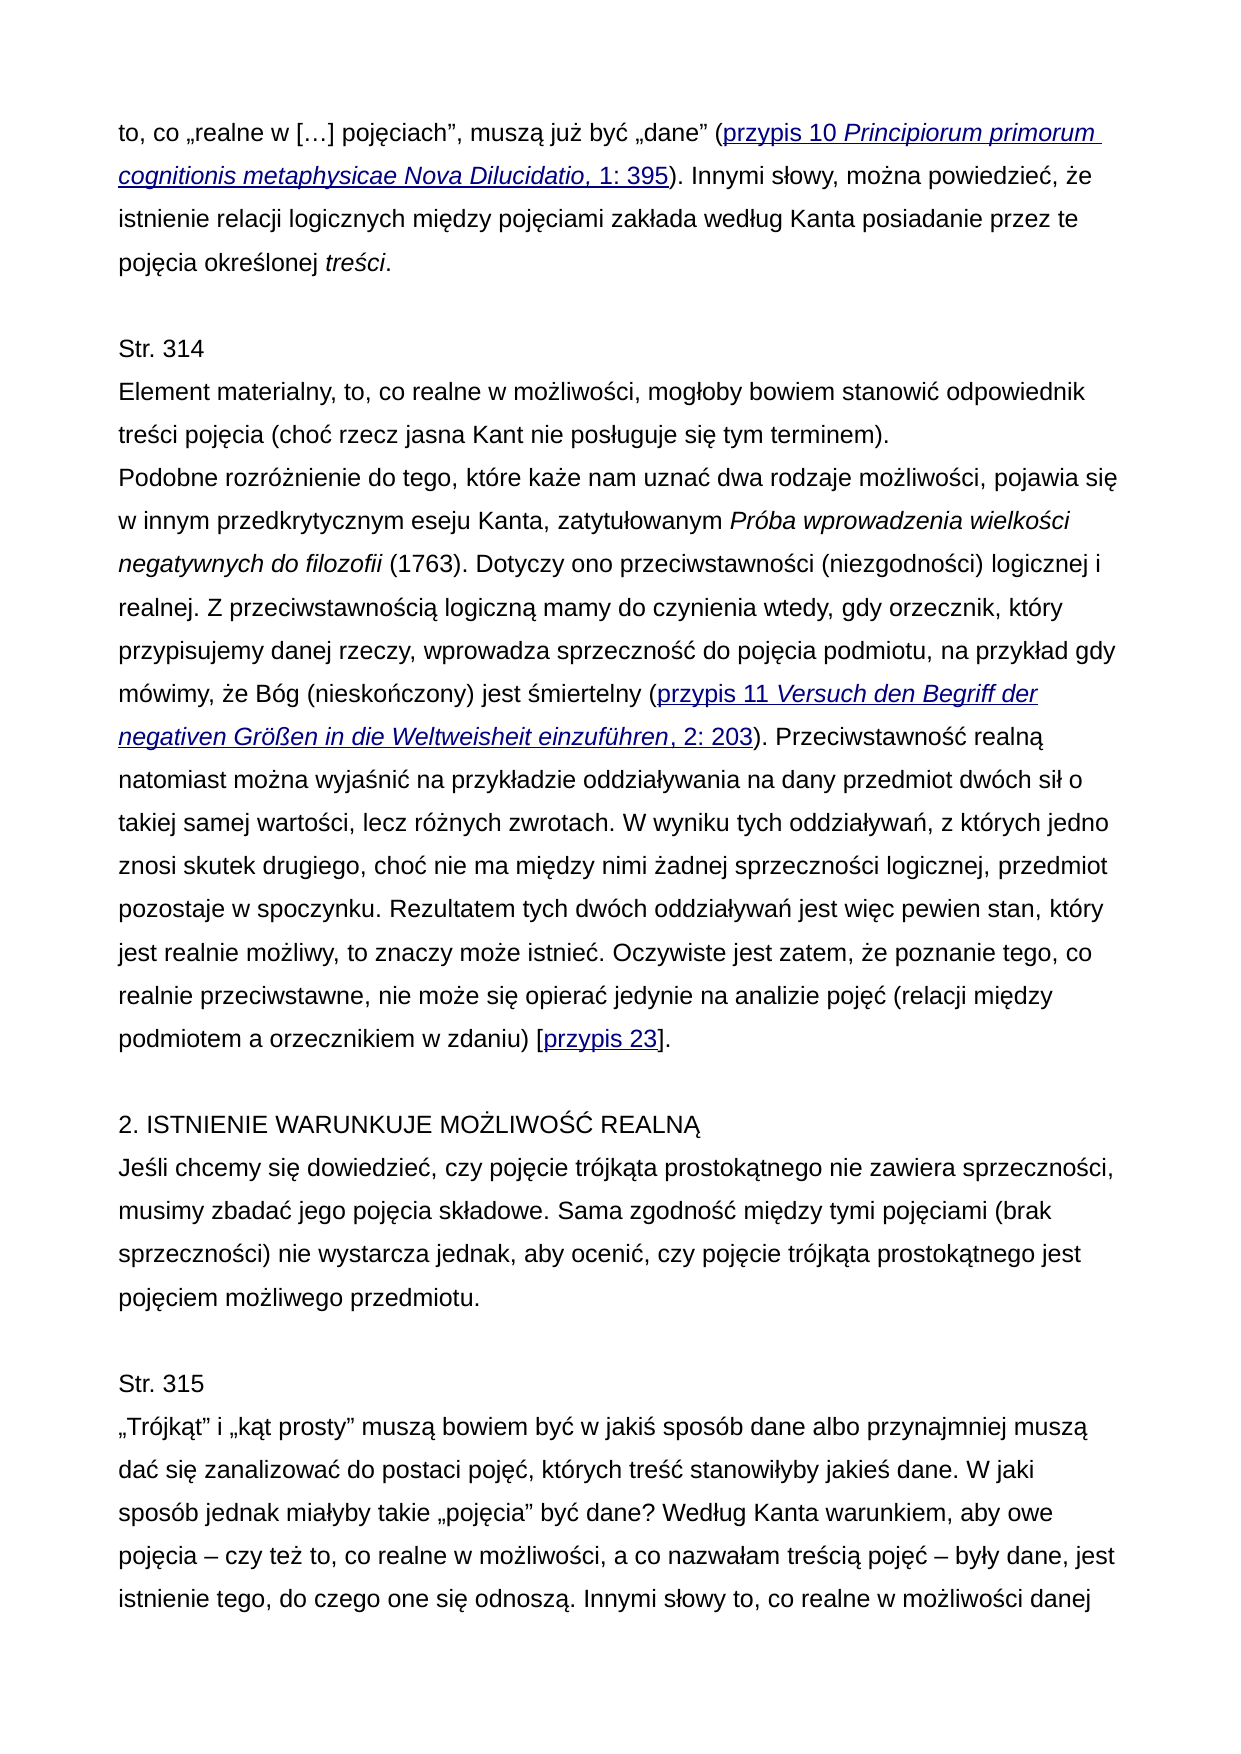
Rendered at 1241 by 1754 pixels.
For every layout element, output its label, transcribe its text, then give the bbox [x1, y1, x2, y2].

text to, co „realne w […] pojęciach”, muszą już być „dane” (przypis 10 Principiorum primorum cognitionis metaphysicae Nova Dilucidatio, 1: 395). Innymi słowy, można powiedzieć, że istnienie relacji logicznych między pojęciami zakłada według Kanta posiadanie przez te pojęcia określonej treści. [118, 118, 1122, 276]
text Str. 314 [118, 334, 1122, 362]
text Str. 315 [118, 1369, 1122, 1397]
text Element materialny, to, co realne w możliwości, mogłoby bowiem stanowić odpowiednik treści pojęcia (choć rzecz jasna Kant nie posługuje się tym terminem). [118, 377, 1122, 449]
subtitle 2. ISTNIENIE WARUNKUJE MOŻLIWOŚĆ REALNĄ [118, 1110, 1122, 1139]
text Podobne rozróżnienie do tego, które każe nam uznać dwa rodzaje możliwości, pojawia się w innym przedkrytycznym eseju Kanta, zatytułowanym Próba wprowadzenia wielkości negatywnych do filozofii (1763). Dotyczy ono przeciwstawności (niezgodności) logicznej i realnej. Z przeciwstawnością logiczną mamy do czynienia wtedy, gdy orzecznik, który przypisujemy danej rzeczy, wprowadza sprzeczność do pojęcia podmiotu, na przykład gdy mówimy, że Bóg (nieskończony) jest śmiertelny (przypis 11 Versuch den Begriff der negativen Größen in die Weltweisheit einzuführen, 2: 203). Przeciwstawność realną natomiast można wyjaśnić na przykładzie oddziaływania na dany przedmiot dwóch sił o takiej samej wartości, lecz różnych zwrotach. W wyniku tych oddziaływań, z których jedno znosi skutek drugiego, choć nie ma między nimi żadnej sprzeczności logicznej, przedmiot pozostaje w spoczynku. Rezultatem tych dwóch oddziaływań jest więc pewien stan, który jest realnie możliwy, to znaczy może istnieć. Oczywiste jest zatem, że poznanie tego, co realnie przeciwstawne, nie może się opierać jedynie na analizie pojęć (relacji między podmiotem a orzecznikiem w zdaniu) [przypis 23]. [118, 463, 1122, 1052]
text „Trójkąt” i „kąt prosty” muszą bowiem być w jakiś sposób dane albo przynajmniej muszą dać się zanalizować do postaci pojęć, których treść stanowiłyby jakieś dane. W jaki sposób jednak miałyby takie „pojęcia” być dane? Według Kanta warunkiem, aby owe pojęcia – czy też to, co realne w możliwości, a co nazwałam treścią pojęć – były dane, jest istnienie tego, do czego one się odnoszą. Innymi słowy to, co realne w możliwości danej [118, 1412, 1122, 1613]
text Jeśli chcemy się dowiedzieć, czy pojęcie trójkąta prostokątnego nie zawiera sprzeczności, musimy zbadać jego pojęcia składowe. Sama zgodność między tymi pojęciami (brak sprzeczności) nie wystarcza jednak, aby ocenić, czy pojęcie trójkąta prostokątnego jest pojęciem możliwego przedmiotu. [118, 1153, 1122, 1311]
